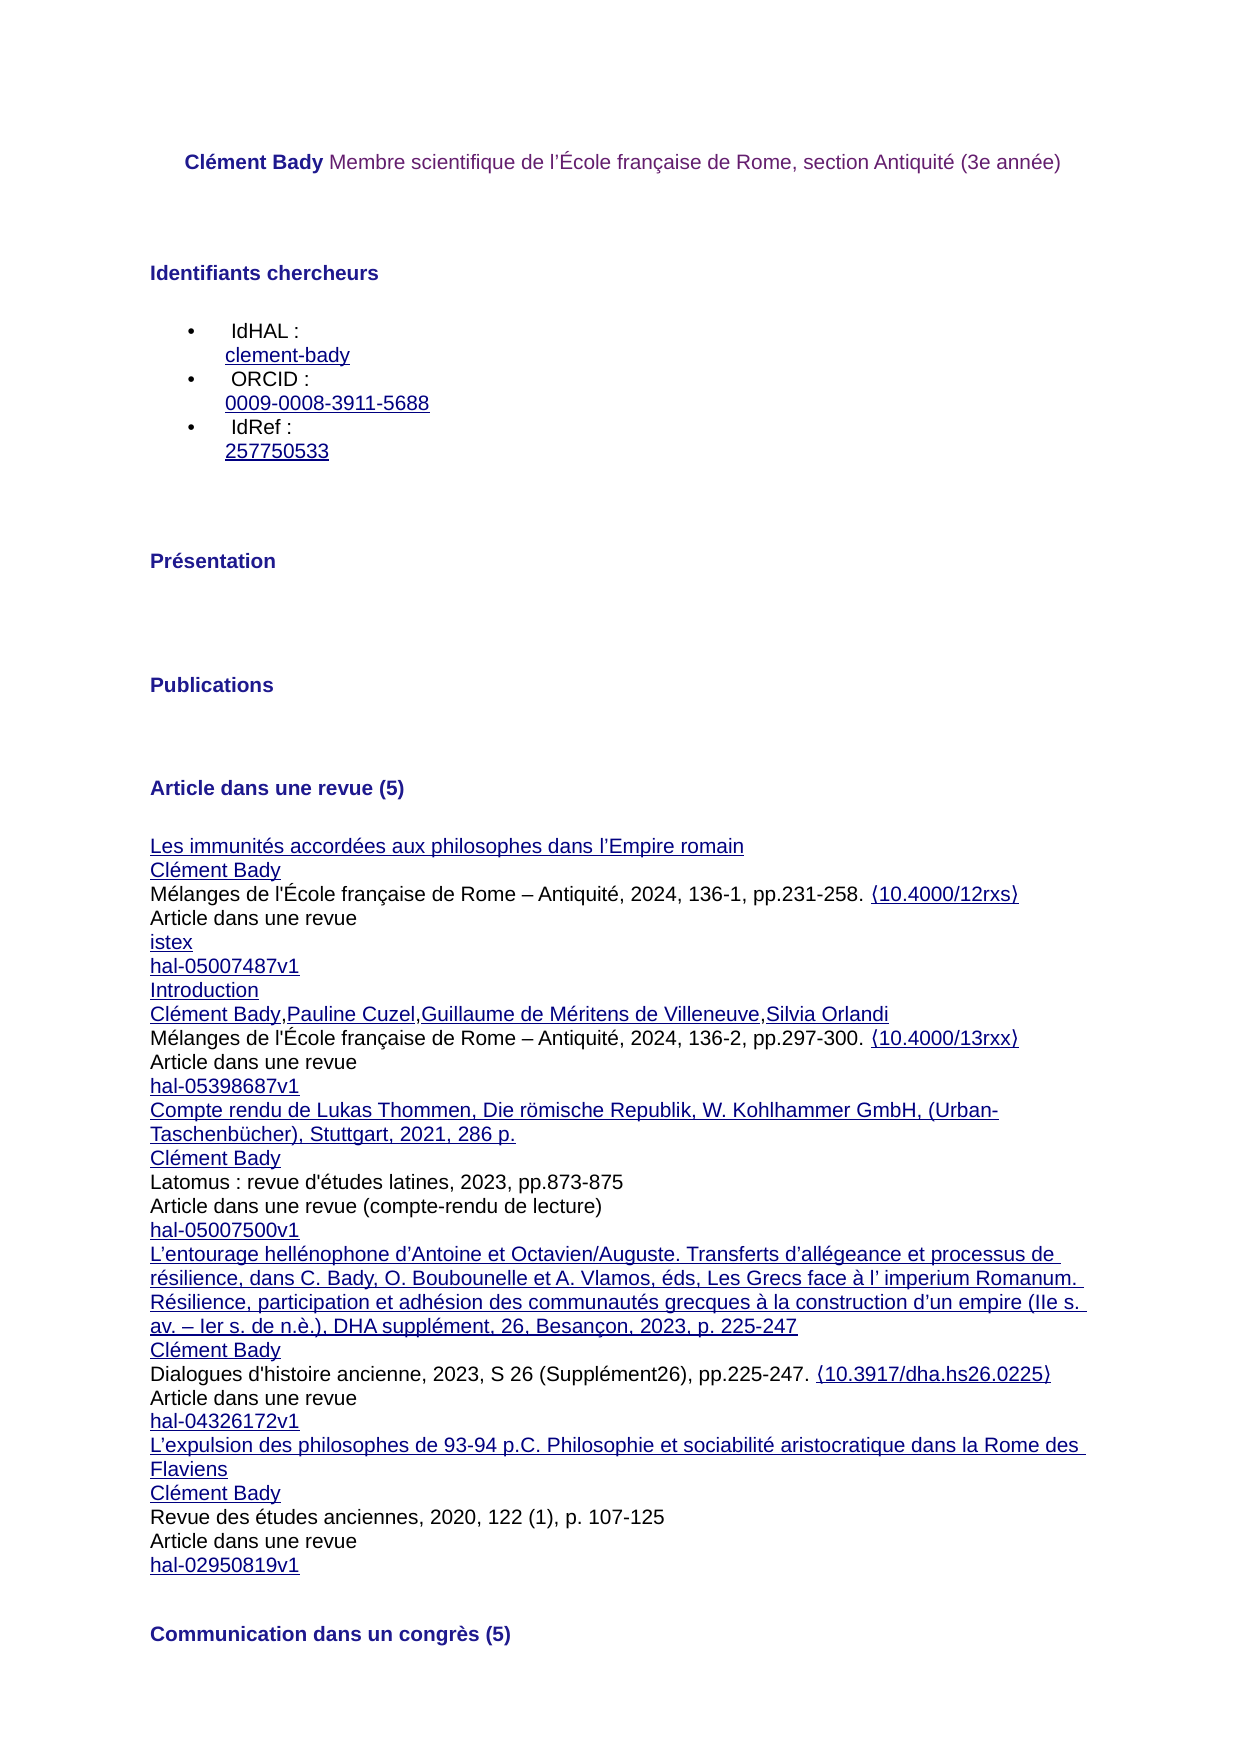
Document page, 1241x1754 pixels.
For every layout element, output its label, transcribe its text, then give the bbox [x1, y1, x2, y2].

subtitle Présentation [150, 549, 1090, 573]
table_cell L’entourage hellénophone d’Antoine et Octavien/Auguste. Transferts d’allégeance et processus de résilience, dans C. Bady, O. Boubounelle et A. Vlamos, éds, Les Grecs face à l’ imperium Romanum. Résilience, participation et adhésion des communautés grecques à la construction d’un empire (IIe s. av. – Ier s. de n.è.), DHA supplément, 26, Besançon, 2023, p. 225-247 Clément Bady Dialogues d'histoire ancienne, 2023, S 26 (Supplément26), pp.225-247. ⟨10.3917/dha.hs26.0225⟩ Article dans une revue hal-04326172v1 [150, 1242, 1090, 1433]
list clement-bady [187, 343, 1090, 367]
list ORCID : [187, 367, 1090, 391]
subtitle Article dans une revue (5) [150, 776, 1090, 800]
table_cell Compte rendu de Lukas Thommen, Die römische Republik, W. Kohlhammer GmbH, (Urban-Taschenbücher), Stuttgart, 2021, 286 p. Clément Bady Latomus : revue d'études latines, 2023, pp.873-875 Article dans une revue (compte-rendu de lecture) hal-05007500v1 [150, 1098, 1090, 1242]
table_cell L’expulsion des philosophes de 93-94 p.C. Philosophie et sociabilité aristocratique dans la Rome des Flaviens Clément Bady Revue des études anciennes, 2020, 122 (1), p. 107-125 Article dans une revue hal-02950819v1 [150, 1433, 1090, 1577]
list IdRef : [187, 414, 1090, 438]
subtitle Publications [150, 673, 1090, 697]
table_header Les immunités accordées aux philosophes dans l’Empire romain Clément Bady Mélanges de l'École française de Rome – Antiquité, 2024, 136-1, pp.231-258. ⟨10.4000/12rxs⟩ Article dans une revue istex hal-05007487v1 [150, 834, 1090, 978]
list 0009-0008-3911-5688 [187, 391, 1090, 414]
list IdHAL : [187, 319, 1090, 343]
list 257750533 [187, 438, 1090, 462]
subtitle Clément Bady Membre scientifique de l’École française de Rome, section Antiquité (3e année) [150, 150, 1090, 174]
table_cell Introduction Clément Bady,Pauline Cuzel,Guillaume de Méritens de Villeneuve,Silvia Orlandi Mélanges de l'École française de Rome – Antiquité, 2024, 136-2, pp.297-300. ⟨10.4000/13rxx⟩ Article dans une revue hal-05398687v1 [150, 978, 1090, 1098]
subtitle Communication dans un congrès (5) [150, 1622, 1090, 1646]
subtitle Identifiants chercheurs [150, 260, 1090, 284]
